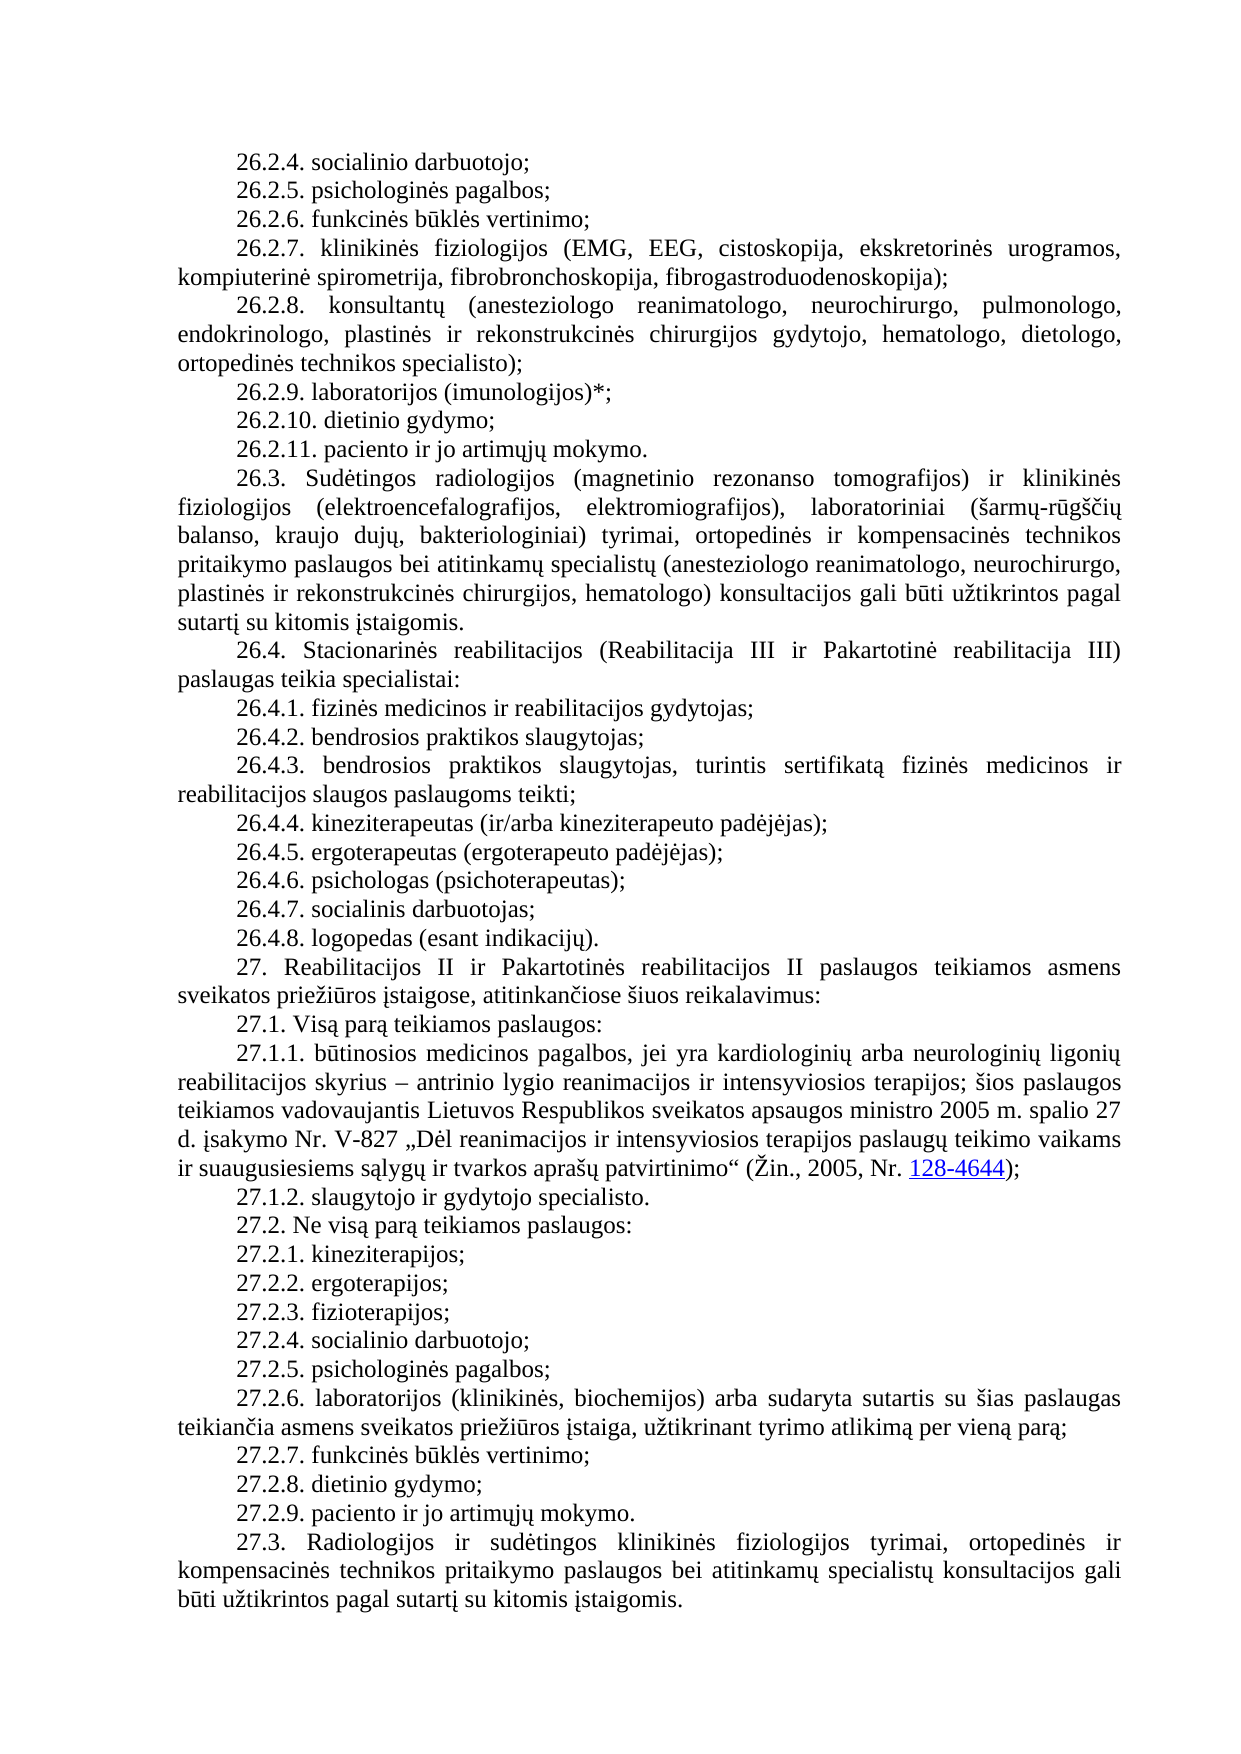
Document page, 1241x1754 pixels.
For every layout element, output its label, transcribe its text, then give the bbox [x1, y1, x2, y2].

text 26.4.2. bendrosios praktikos slaugytojas; [177, 722, 1122, 751]
text 27.1. Visą parą teikiamos paslaugos: [177, 1009, 1122, 1038]
text 27.2.1. kineziterapijos; [177, 1239, 1122, 1268]
text 27.2.4. socialinio darbuotojo; [177, 1326, 1122, 1354]
text 27.1.1. būtinosios medicinos pagalbos, jei yra kardiologinių arba neurologinių ligonių reabilitacijos skyrius – antrinio lygio reanimacijos ir intensyviosios terapijos; šios paslaugos teikiamos vadovaujantis Lietuvos Respublikos sveikatos apsaugos ministro 2005 m. spalio 27 d. įsakymo Nr. V-827 „Dėl reanimacijos ir intensyviosios terapijos paslaugų teikimo vaikams ir suaugusiesiems sąlygų ir tvarkos aprašų patvirtinimo“ (Žin., 2005, Nr. 128-4644); [177, 1038, 1122, 1182]
text 27. Reabilitacijos II ir Pakartotinės reabilitacijos II paslaugos teikiamos asmens sveikatos priežiūros įstaigose, atitinkančiose šiuos reikalavimus: [177, 952, 1122, 1009]
text 26.4.7. socialinis darbuotojas; [177, 894, 1122, 923]
text 26.4.4. kineziterapeutas (ir/arba kineziterapeuto padėjėjas); [177, 808, 1122, 837]
text 27.2.9. paciento ir jo artimųjų mokymo. [177, 1498, 1122, 1527]
text 26.4.3. bendrosios praktikos slaugytojas, turintis sertifikatą fizinės medicinos ir reabilitacijos slaugos paslaugoms teikti; [177, 751, 1122, 808]
text 26.4.6. psichologas (psichoterapeutas); [177, 866, 1122, 894]
text 27.2.6. laboratorijos (klinikinės, biochemijos) arba sudaryta sutartis su šias paslaugas teikiančia asmens sveikatos priežiūros įstaiga, užtikrinant tyrimo atlikimą per vieną parą; [177, 1383, 1122, 1441]
text 26.2.8. konsultantų (anesteziologo reanimatologo, neurochirurgo, pulmonologo, endokrinologo, plastinės ir rekonstrukcinės chirurgijos gydytojo, hematologo, dietologo, ortopedinės technikos specialisto); [177, 291, 1122, 377]
text 26.2.4. socialinio darbuotojo; [177, 147, 1122, 176]
text 26.3. Sudėtingos radiologijos (magnetinio rezonanso tomografijos) ir klinikinės fiziologijos (elektroencefalografijos, elektromiografijos), laboratoriniai (šarmų-rūgščių balanso, kraujo dujų, bakteriologiniai) tyrimai, ortopedinės ir kompensacinės technikos pritaikymo paslaugos bei atitinkamų specialistų (anesteziologo reanimatologo, neurochirurgo, plastinės ir rekonstrukcinės chirurgijos, hematologo) konsultacijos gali būti užtikrintos pagal sutartį su kitomis įstaigomis. [177, 463, 1122, 636]
text 26.4.1. fizinės medicinos ir reabilitacijos gydytojas; [177, 693, 1122, 722]
text 26.2.7. klinikinės fiziologijos (EMG, EEG, cistoskopija, ekskretorinės urogramos, kompiuterinė spirometrija, fibrobronchoskopija, fibrogastroduodenoskopija); [177, 233, 1122, 291]
text 26.4.8. logopedas (esant indikacijų). [177, 923, 1122, 952]
text 26.2.5. psichologinės pagalbos; [177, 176, 1122, 204]
text 26.4.5. ergoterapeutas (ergoterapeuto padėjėjas); [177, 837, 1122, 866]
text 26.4. Stacionarinės reabilitacijos (Reabilitacija III ir Pakartotinė reabilitacija III) paslaugas teikia specialistai: [177, 636, 1122, 693]
text 26.2.11. paciento ir jo artimųjų mokymo. [177, 434, 1122, 463]
text 26.2.6. funkcinės būklės vertinimo; [177, 204, 1122, 233]
text 27.1.2. slaugytojo ir gydytojo specialisto. [177, 1182, 1122, 1211]
text 27.2.8. dietinio gydymo; [177, 1469, 1122, 1498]
text 27.2.5. psichologinės pagalbos; [177, 1354, 1122, 1383]
text 27.2. Ne visą parą teikiamos paslaugos: [177, 1211, 1122, 1239]
text 26.2.10. dietinio gydymo; [177, 406, 1122, 434]
text 26.2.9. laboratorijos (imunologijos)*; [177, 377, 1122, 406]
text 27.3. Radiologijos ir sudėtingos klinikinės fiziologijos tyrimai, ortopedinės ir kompensacinės technikos pritaikymo paslaugos bei atitinkamų specialistų konsultacijos gali būti užtikrintos pagal sutartį su kitomis įstaigomis. [177, 1527, 1122, 1613]
text 27.2.7. funkcinės būklės vertinimo; [177, 1441, 1122, 1469]
text 27.2.2. ergoterapijos; [177, 1268, 1122, 1297]
text 27.2.3. fizioterapijos; [177, 1297, 1122, 1326]
